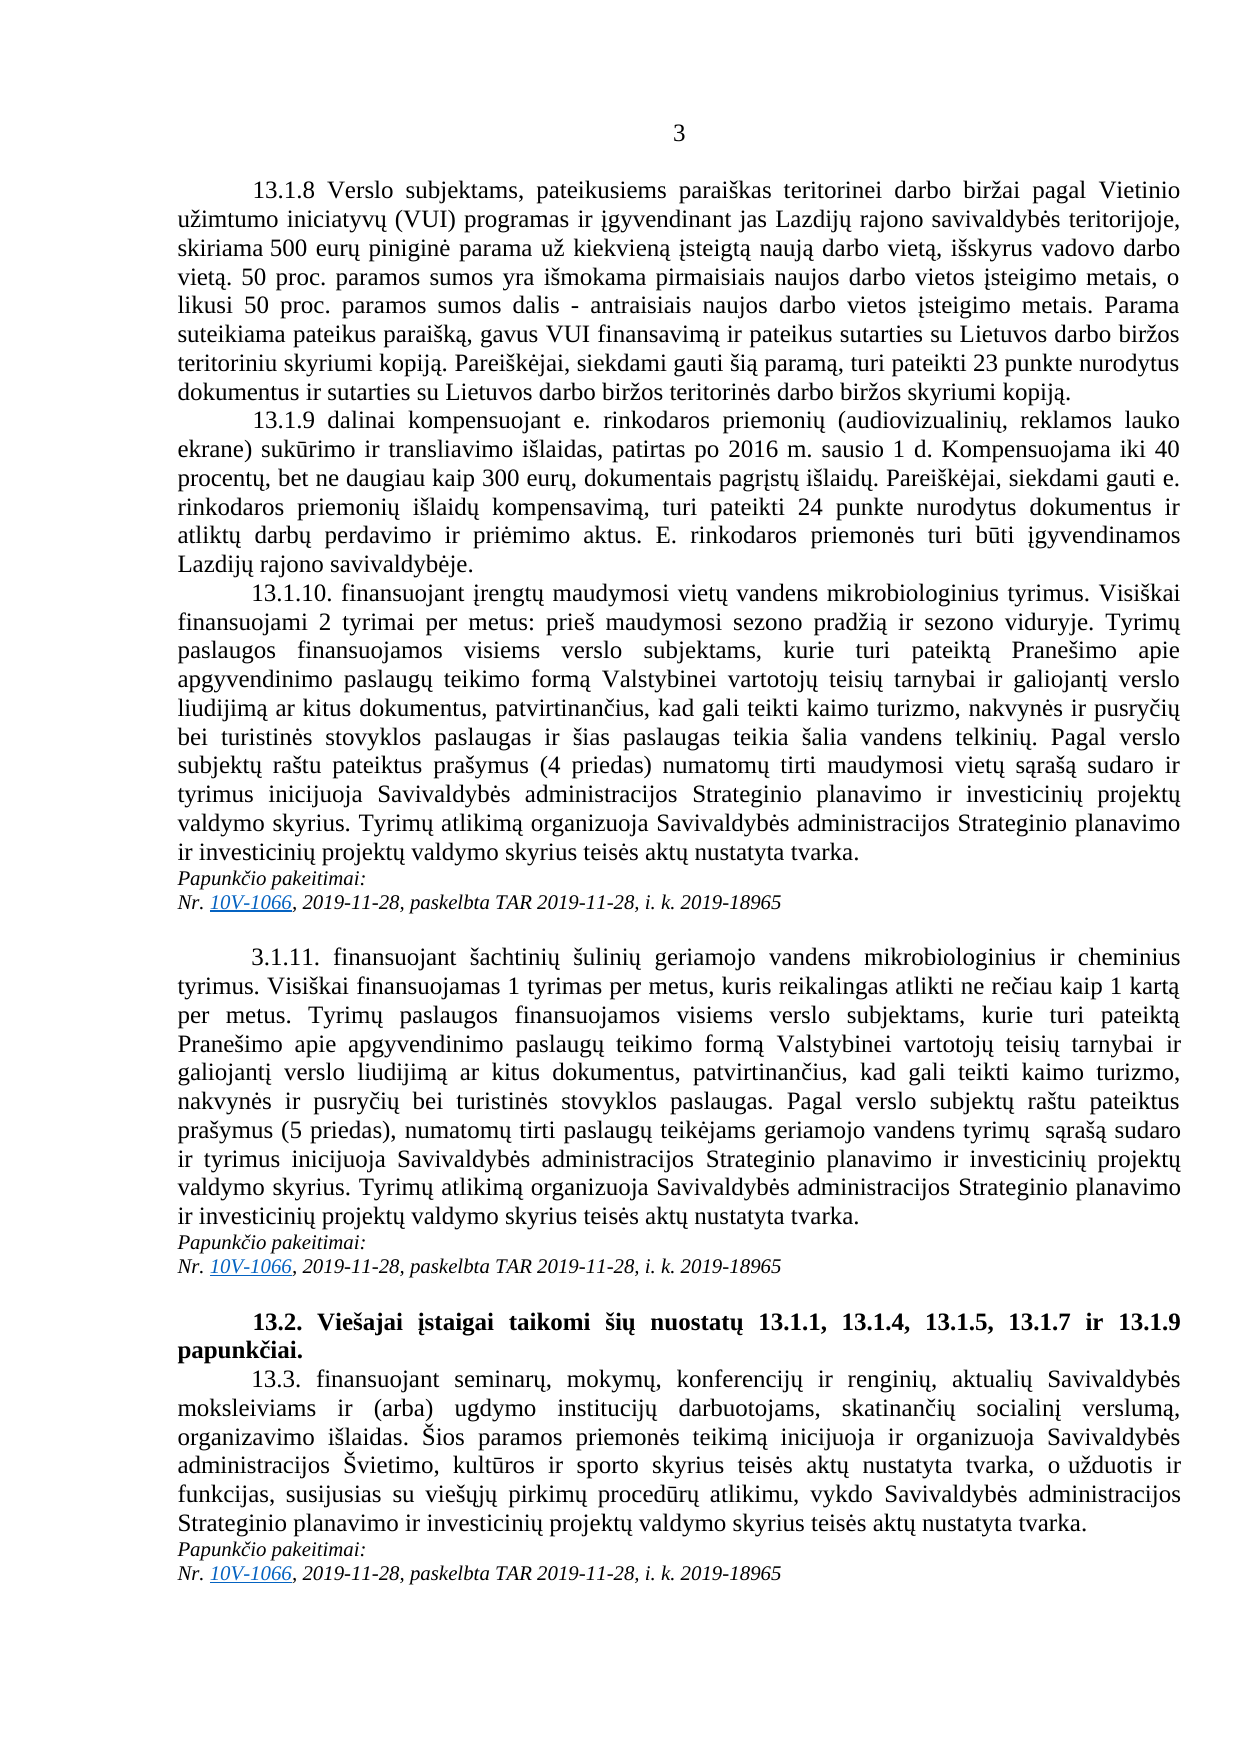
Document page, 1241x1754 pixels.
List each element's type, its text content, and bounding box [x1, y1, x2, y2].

text 3.1.11. finansuojant šachtinių šulinių geriamojo vandens mikrobiologinius ir cheminius tyrimus. Visiškai finansuojamas 1 tyrimas per metus, kuris reikalingas atlikti ne rečiau kaip 1 kartą per metus. Tyrimų paslaugos finansuojamos visiems verslo subjektams, kurie turi pateiktą Pranešimo apie apgyvendinimo paslaugų teikimo formą Valstybinei vartotojų teisių tarnybai ir galiojantį verslo liudijimą ar kitus dokumentus, patvirtinančius, kad gali teikti kaimo turizmo, nakvynės ir pusryčių bei turistinės stovyklos paslaugas. Pagal verslo subjektų raštu pateiktus prašymus (5 priedas), numatomų tirti paslaugų teikėjams geriamojo vandens tyrimų sąrašą sudaro ir tyrimus inicijuoja Savivaldybės administracijos Strateginio planavimo ir investicinių projektų valdymo skyrius. Tyrimų atlikimą organizuoja Savivaldybės administracijos Strateginio planavimo ir investicinių projektų valdymo skyrius teisės aktų nustatyta tvarka. [177, 942, 1181, 1230]
text Papunkčio pakeitimai: [177, 1537, 1181, 1561]
text Nr. 10V-1066, 2019-11-28, paskelbta TAR 2019-11-28, i. k. 2019-18965 [177, 1561, 1181, 1585]
text 13.1.10. finansuojant įrengtų maudymosi vietų vandens mikrobiologinius tyrimus. Visiškai finansuojami 2 tyrimai per metus: prieš maudymosi sezono pradžią ir sezono viduryje. Tyrimų paslaugos finansuojamos visiems verslo subjektams, kurie turi pateiktą Pranešimo apie apgyvendinimo paslaugų teikimo formą Valstybinei vartotojų teisių tarnybai ir galiojantį verslo liudijimą ar kitus dokumentus, patvirtinančius, kad gali teikti kaimo turizmo, nakvynės ir pusryčių bei turistinės stovyklos paslaugas ir šias paslaugas teikia šalia vandens telkinių. Pagal verslo subjektų raštu pateiktus prašymus (4 priedas) numatomų tirti maudymosi vietų sąrašą sudaro ir tyrimus inicijuoja Savivaldybės administracijos Strateginio planavimo ir investicinių projektų valdymo skyrius. Tyrimų atlikimą organizuoja Savivaldybės administracijos Strateginio planavimo ir investicinių projektų valdymo skyrius teisės aktų nustatyta tvarka. [177, 578, 1181, 866]
text 13.2. Viešajai įstaigai taikomi šių nuostatų 13.1.1, 13.1.4, 13.1.5, 13.1.7 ir 13.1.9 papunkčiai. [177, 1307, 1181, 1364]
text Papunkčio pakeitimai: [177, 866, 1181, 890]
text 13.1.9 dalinai kompensuojant e. rinkodaros priemonių (audiovizualinių, reklamos lauko ekrane) sukūrimo ir transliavimo išlaidas, patirtas po 2016 m. sausio 1 d. Kompensuojama iki 40 procentų, bet ne daugiau kaip 300 eurų, dokumentais pagrįstų išlaidų. Pareiškėjai, siekdami gauti e. rinkodaros priemonių išlaidų kompensavimą, turi pateikti 24 punkte nurodytus dokumentus ir atliktų darbų perdavimo ir priėmimo aktus. E. rinkodaros priemonės turi būti įgyvendinamos Lazdijų rajono savivaldybėje. [177, 406, 1181, 578]
text Papunkčio pakeitimai: [177, 1230, 1181, 1254]
text 13.3. finansuojant seminarų, mokymų, konferencijų ir renginių, aktualių Savivaldybės moksleiviams ir (arba) ugdymo institucijų darbuotojams, skatinančių socialinį verslumą, organizavimo išlaidas. Šios paramos priemonės teikimą inicijuoja ir organizuoja Savivaldybės administracijos Švietimo, kultūros ir sporto skyrius teisės aktų nustatyta tvarka, o užduotis ir funkcijas, susijusias su viešųjų pirkimų procedūrų atlikimu, vykdo Savivaldybės administracijos Strateginio planavimo ir investicinių projektų valdymo skyrius teisės aktų nustatyta tvarka. [177, 1364, 1181, 1537]
text Nr. 10V-1066, 2019-11-28, paskelbta TAR 2019-11-28, i. k. 2019-18965 [177, 890, 1181, 914]
text 13.1.8 Verslo subjektams, pateikusiems paraiškas teritorinei darbo biržai pagal Vietinio užimtumo iniciatyvų (VUI) programas ir įgyvendinant jas Lazdijų rajono savivaldybės teritorijoje, skiriama 500 eurų piniginė parama už kiekvieną įsteigtą naują darbo vietą, išskyrus vadovo darbo vietą. 50 proc. paramos sumos yra išmokama pirmaisiais naujos darbo vietos įsteigimo metais, o likusi 50 proc. paramos sumos dalis - antraisiais naujos darbo vietos įsteigimo metais. Parama suteikiama pateikus paraišką, gavus VUI finansavimą ir pateikus sutarties su Lietuvos darbo biržos teritoriniu skyriumi kopiją. Pareiškėjai, siekdami gauti šią paramą, turi pateikti 23 punkte nurodytus dokumentus ir sutarties su Lietuvos darbo biržos teritorinės darbo biržos skyriumi kopiją. [177, 176, 1181, 406]
text Nr. 10V-1066, 2019-11-28, paskelbta TAR 2019-11-28, i. k. 2019-18965 [177, 1254, 1181, 1278]
